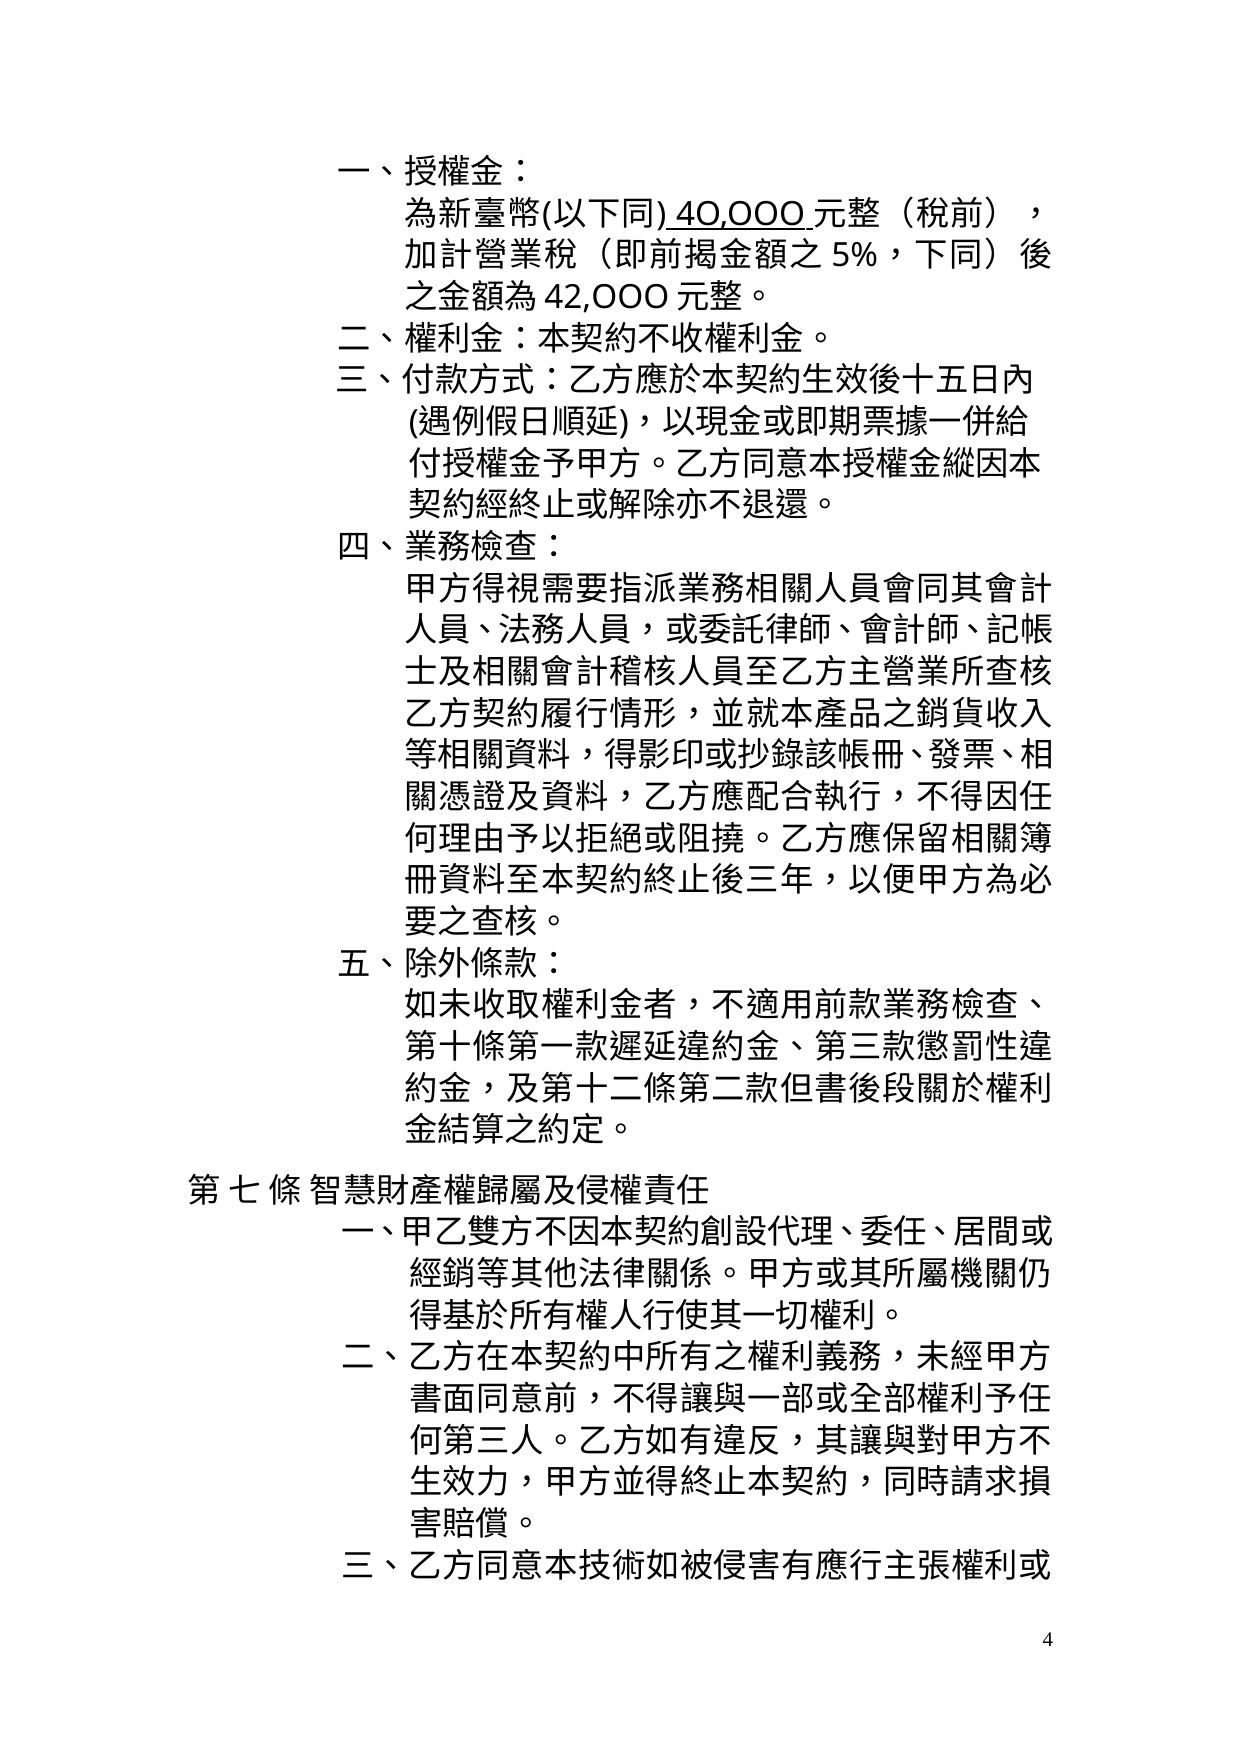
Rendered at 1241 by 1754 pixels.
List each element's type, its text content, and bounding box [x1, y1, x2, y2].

text 四、業務檢查： [337, 525, 1053, 567]
text 一、甲乙雙方不因本契約創設代理、委任、居間或經銷等其他法律關係。甲方或其所屬機關仍得基於所有權人行使其一切權利。 [341, 1210, 1053, 1335]
text 二、權利金：本契約不收權利金。 [337, 317, 1053, 358]
text 五、除外條款： [337, 942, 1053, 983]
subtitle 第 七 條 智慧財產權歸屬及侵權責任 [187, 1169, 1053, 1210]
text 二、乙方在本契約中所有之權利義務，未經甲方書面同意前，不得讓與一部或全部權利予任何第三人。乙方如有違反，其讓與對甲方不生效力，甲方並得終止本契約，同時請求損害賠償。 [341, 1335, 1053, 1544]
text 一、授權金： [337, 150, 1053, 192]
text 三、付款方式：乙方應於本契約生效後十五日內(遇例假日順延)，以現金或即期票據一併給付授權金予甲方。乙方同意本授權金縱因本契約經終止或解除亦不退還。 [335, 358, 1053, 525]
text 甲方得視需要指派業務相關人員會同其會計人員、法務人員，或委託律師、會計師、記帳士及相關會計稽核人員至乙方主營業所查核乙方契約履行情形，並就本產品之銷貨收入等相關資料，得影印或抄錄該帳冊、發票、相關憑證及資料，乙方應配合執行，不得因任何理由予以拒絕或阻撓。乙方應保留相關簿冊資料至本契約終止後三年，以便甲方為必要之查核。 [404, 567, 1053, 942]
text 為新臺幣(以下同) 4O,OOO元整（稅前），加計營業稅（即前揭金額之5%，下同）後之金額為42,OOO元整。 [404, 192, 1053, 317]
text 三、乙方同意本技術如被侵害有應行主張權利或 [341, 1544, 1053, 1585]
text 如未收取權利金者，不適用前款業務檢查、第十條第一款遲延違約金、第三款懲罰性違約金，及第十二條第二款但書後段關於權利金結算之約定。 [404, 983, 1053, 1150]
